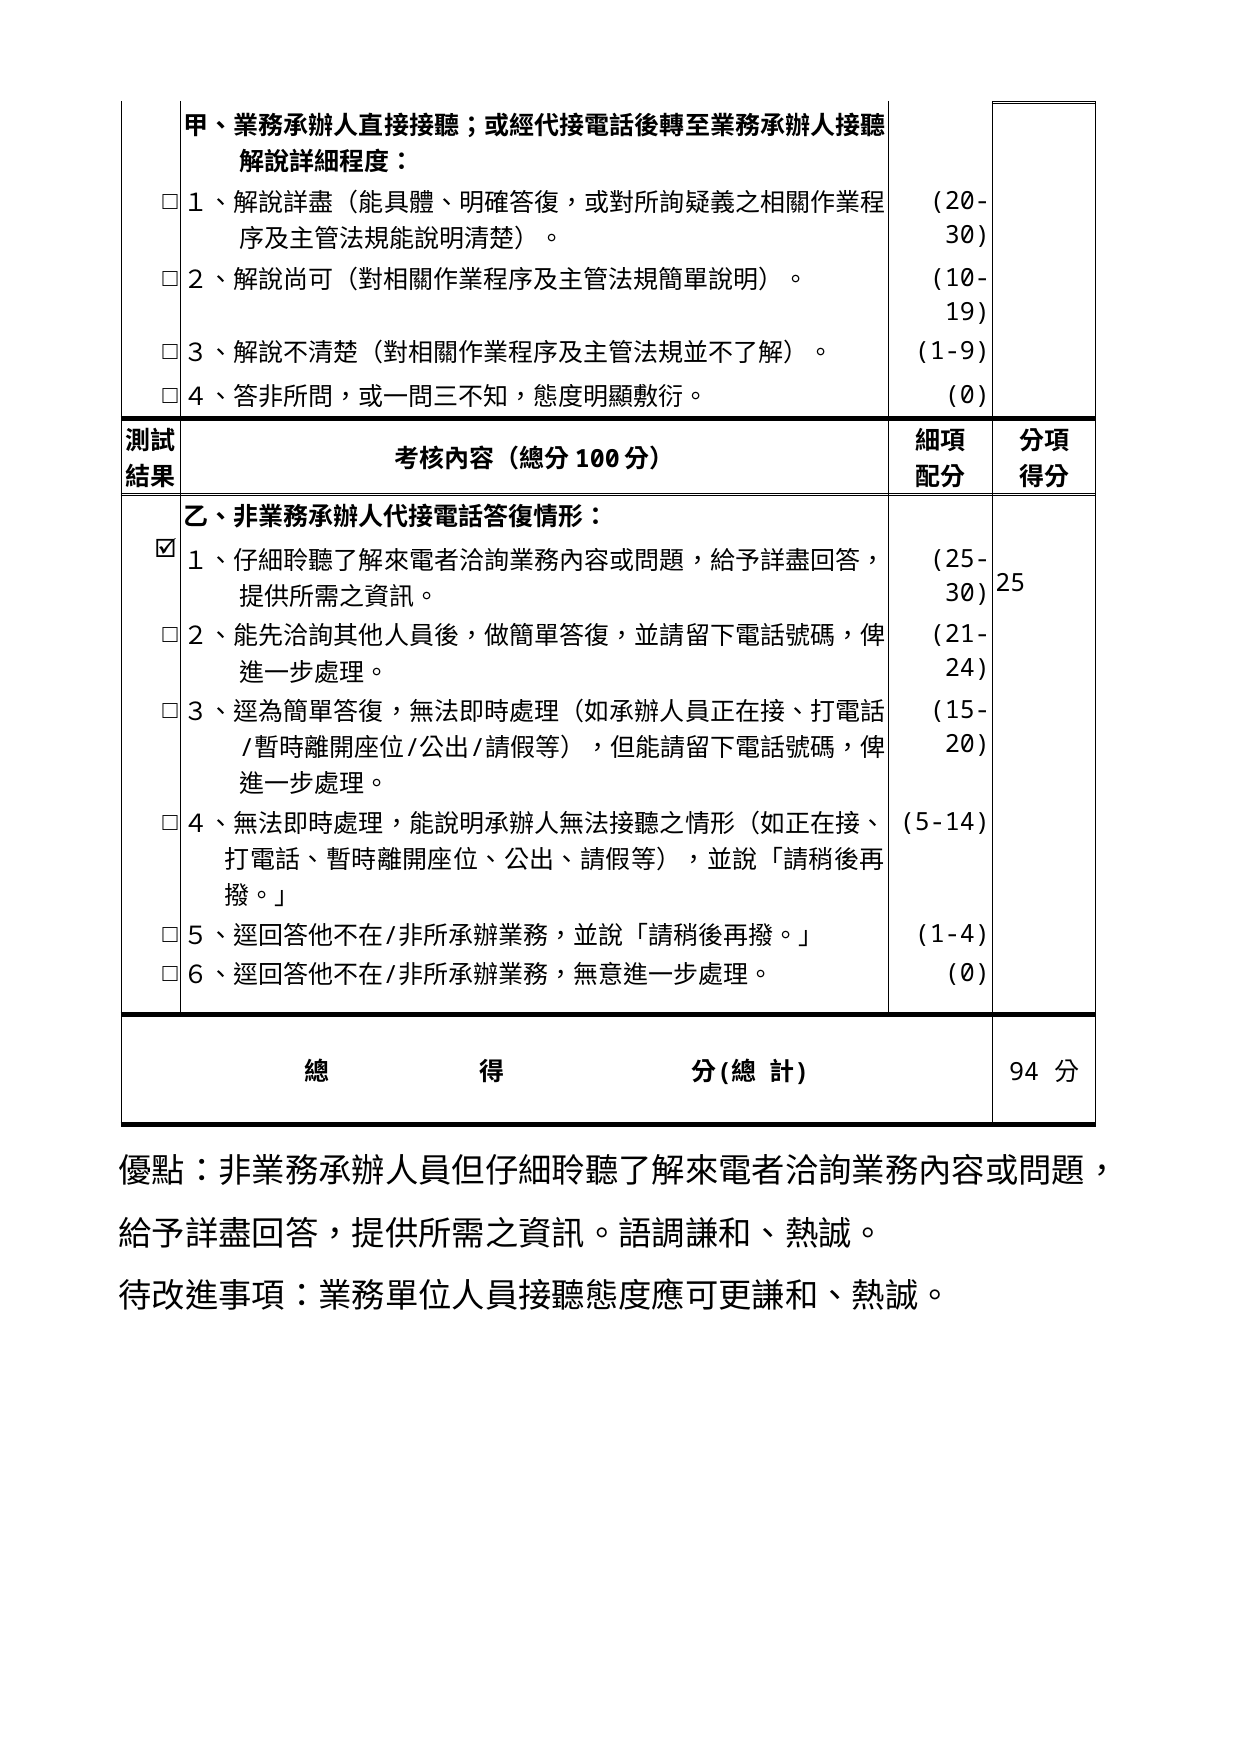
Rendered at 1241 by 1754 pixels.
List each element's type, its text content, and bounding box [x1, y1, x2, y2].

table_cell ３、解說不清楚（對相關作業程序及主管法規並不了解）。 [181, 328, 888, 372]
table_cell □ [122, 613, 180, 688]
table_cell □ [122, 328, 180, 372]
table_cell (0) [889, 372, 992, 416]
table_cell ５、逕回答他不在/非所承辦業務，並說「請稍後再撥。」 [181, 912, 888, 951]
table_cell (20-30) [889, 178, 992, 255]
table_cell (21-24) [889, 613, 992, 688]
table_cell 細項 配分 [889, 421, 992, 493]
table_cell (1-9) [889, 328, 992, 372]
table_cell (15-20) [889, 688, 992, 800]
table_cell (25-30) [889, 537, 992, 613]
table_cell (5-14) [889, 800, 992, 912]
table_cell ２、解說尚可（對相關作業程序及主管法規簡單說明）。 [181, 255, 888, 328]
table_cell (10-19) [889, 255, 992, 328]
table_cell (1-4) [889, 912, 992, 951]
table_cell □ [122, 372, 180, 416]
table_cell 25 [993, 496, 1095, 1012]
table_cell １、解說詳盡（能具體、明確答復，或對所詢疑義之相關作業程序及主管法規能說明清楚）。 [181, 178, 888, 255]
table_cell [122, 496, 180, 537]
table_cell □ [122, 951, 180, 1012]
table_cell □ [122, 912, 180, 951]
table_cell □ [122, 800, 180, 912]
table_cell [889, 101, 992, 178]
table_cell 94 分 [993, 1017, 1095, 1122]
table_cell 考核內容（總分100分） [181, 421, 888, 493]
table_cell [122, 101, 180, 178]
text 待改進事項：業務單位人員接聽態度應可更謙和、熱誠。 [118, 1251, 1122, 1314]
table_cell [889, 496, 992, 537]
table_cell ６、逕回答他不在/非所承辦業務，無意進一步處理。 [181, 951, 888, 1012]
table_cell １、仔細聆聽了解來電者洽詢業務內容或問題，給予詳盡回答，提供所需之資訊。 [181, 537, 888, 613]
table_cell  [122, 537, 180, 613]
text 優點：非業務承辦人員但仔細聆聽了解來電者洽詢業務內容或問題，給予詳盡回答，提供所需之資訊。語調謙和、熱誠。 [118, 1126, 1122, 1251]
table_cell □ [122, 688, 180, 800]
table_cell (0) [889, 951, 992, 1012]
table_cell [993, 104, 1095, 416]
table_cell 分項 得分 [993, 421, 1095, 493]
table_cell ４、無法即時處理，能說明承辦人無法接聽之情形（如正在接、打電話、暫時離開座位、公出、請假等），並說「請稍後再撥。」 [181, 800, 888, 912]
table_cell 乙、非業務承辦人代接電話答復情形： [181, 496, 888, 537]
table_cell 總 得 分(總 計) [122, 1017, 992, 1122]
table_cell 測試 結果 [122, 421, 180, 493]
table_cell ４、答非所問，或一問三不知，態度明顯敷衍。 [181, 372, 888, 416]
table_cell ３、逕為簡單答復，無法即時處理（如承辦人員正在接、打電話/暫時離開座位/公出/請假等），但能請留下電話號碼，俾進一步處理。 [181, 688, 888, 800]
table_cell 甲、業務承辦人直接接聽；或經代接電話後轉至業務承辦人接聽解說詳細程度： [181, 101, 888, 178]
table_cell ２、能先洽詢其他人員後，做簡單答復，並請留下電話號碼，俾進一步處理。 [181, 613, 888, 688]
table_cell □ [122, 255, 180, 328]
table_cell □ [122, 178, 180, 255]
